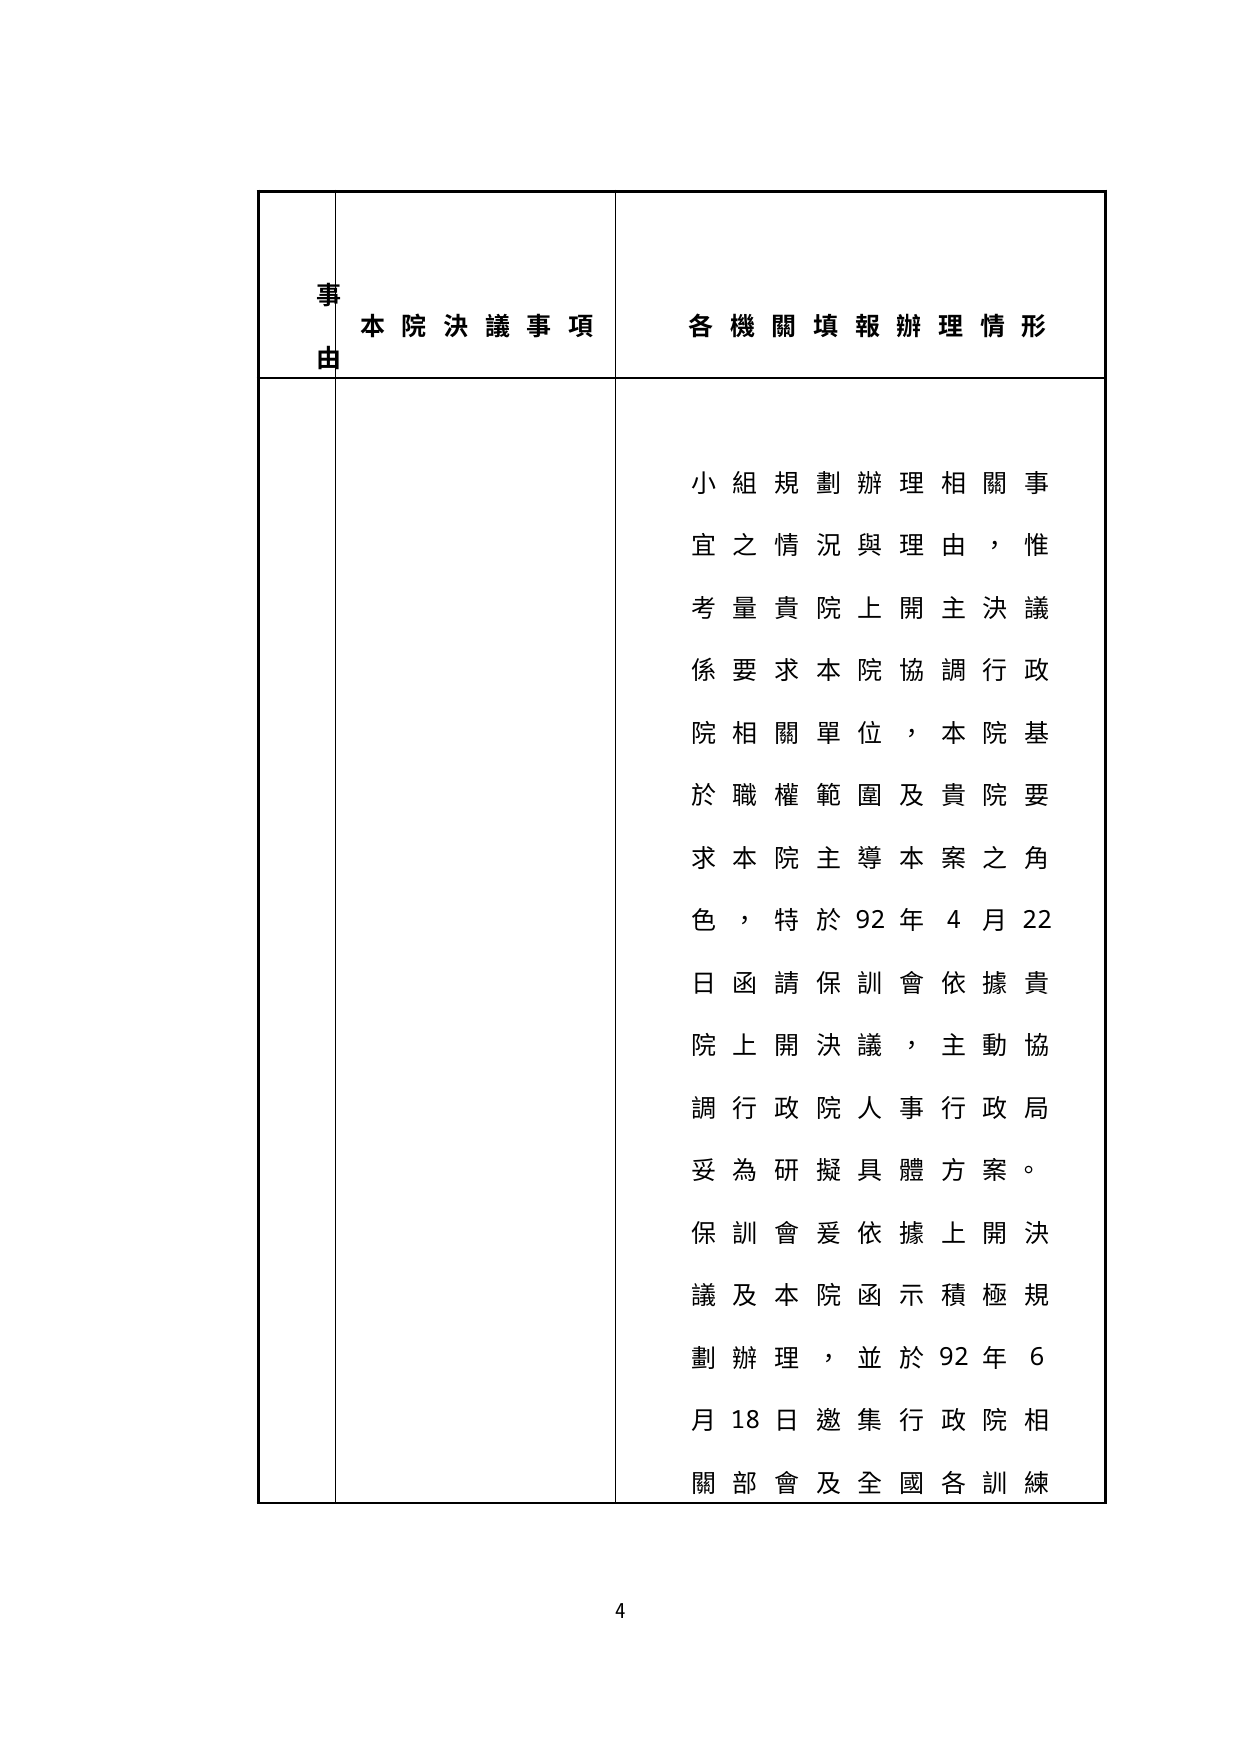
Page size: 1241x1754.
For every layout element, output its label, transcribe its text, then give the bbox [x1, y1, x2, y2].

table_cell 考試院 中央政府各機構目前為培訓公務人員各項專業能力，各自設立訓練機構，造成軟硬體設備、人力等資源浪費，多年來要求改善，未見成效。公務人員保障暨培訓委員會掌理公務人員訓練進修等業務，因此，考試院應於一年內協調行政院相關單位，整併各訓練機構，並提出具體改造方案，以撙節開支，減少資源浪費。 [336, 379, 615, 1502]
table_header 本院決議事項 [336, 193, 615, 377]
table_header 事由 [260, 193, 335, 377]
table_cell 審查92年度中央政府總預算案關於考試院及所屬主管收支部分 [260, 379, 335, 1502]
table_cell 小組規劃辦理相關事宜之情況與理由，惟考量貴院上開主決議係要求本院協調行政院相關單位，本院基於職權範圍及貴院要求本院主導本案之角色，特於92年4月22日函請保訓會依據貴院上開決議，主動協調行政院人事行政局妥為研擬具體方案。保訓會爰依據上開決議及本院函示積極規劃辦理，並於92年6月18日邀集行政院相關部會及全國各訓練 [616, 379, 1104, 1502]
table_header 各機關填報辦理情形 [616, 193, 1104, 377]
